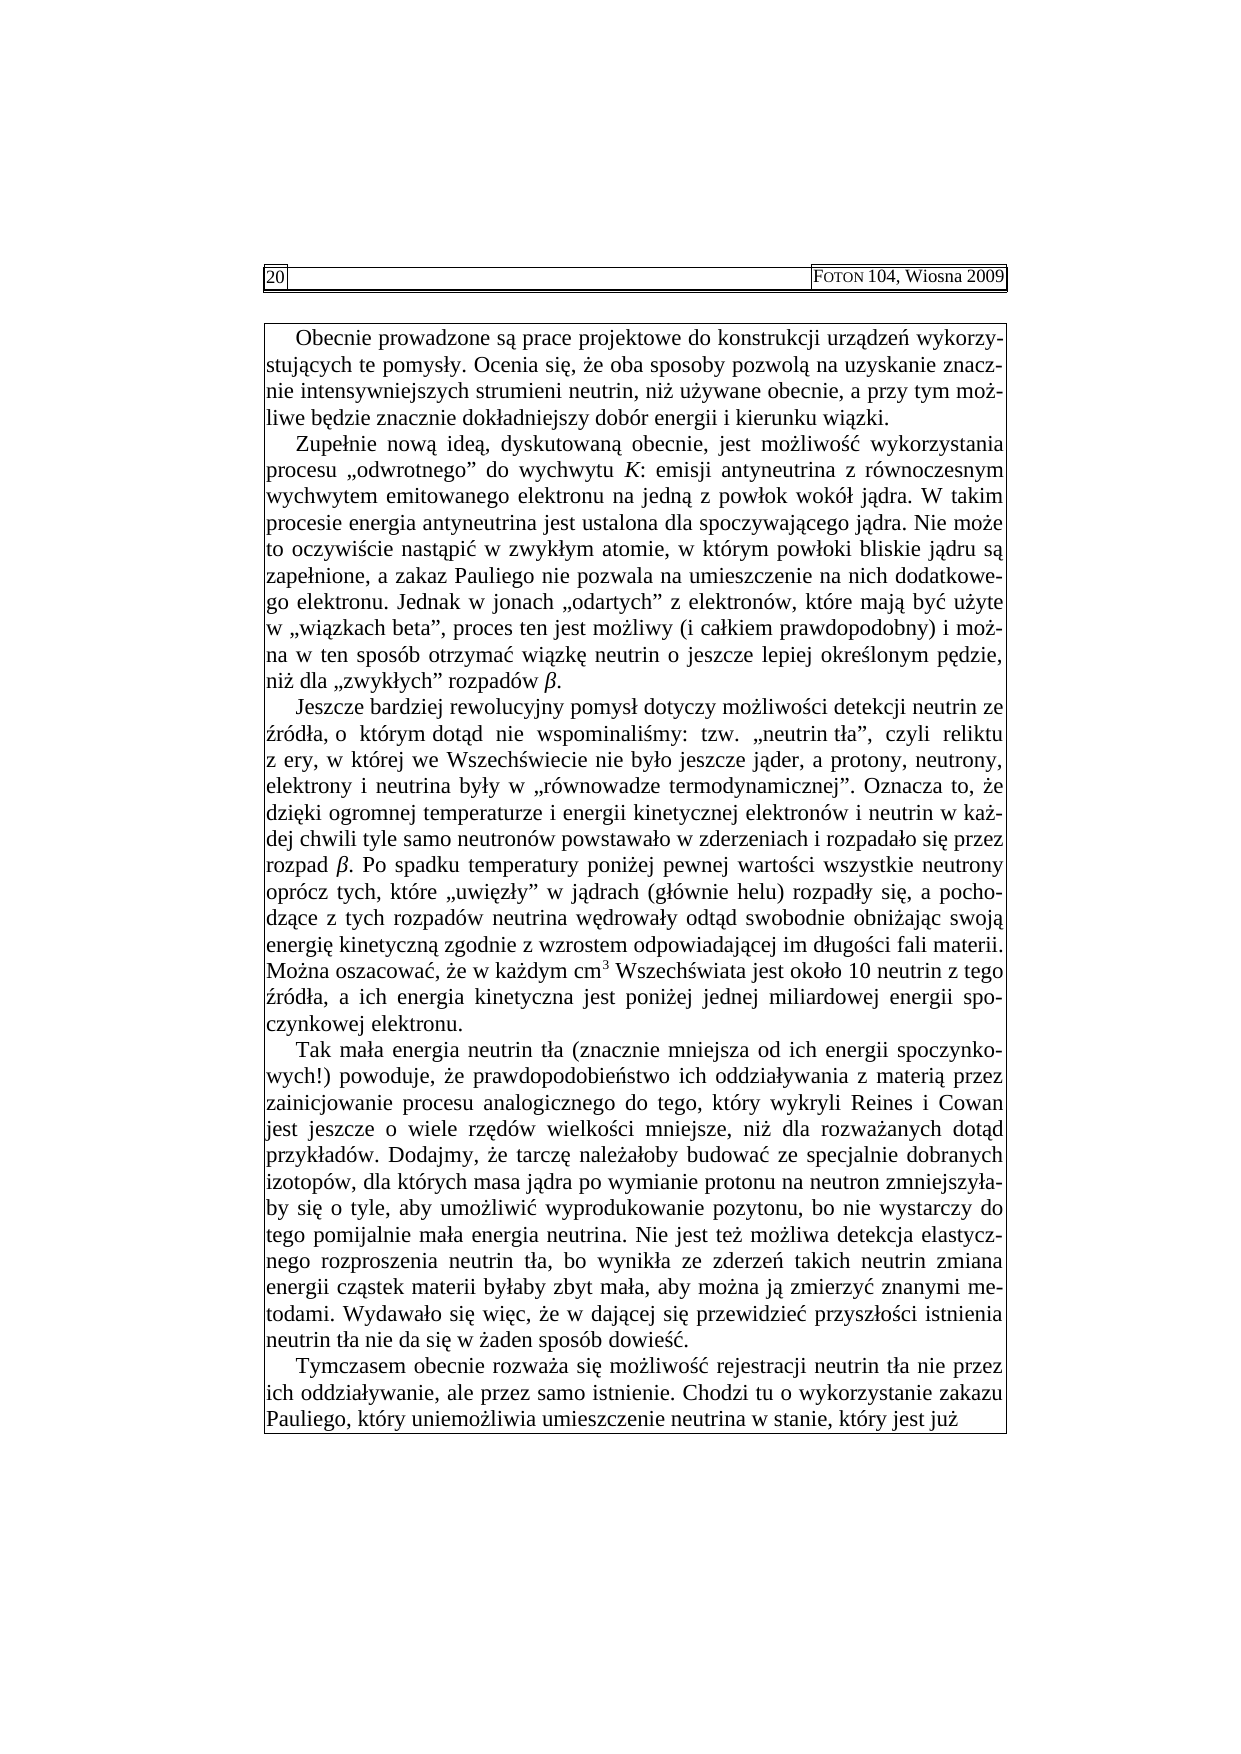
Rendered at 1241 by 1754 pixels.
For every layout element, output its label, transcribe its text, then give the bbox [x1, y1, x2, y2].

text Obecnie prowadzone są prace projektowe do konstrukcji urządzeń wykorzy- stujących te pomysły. Ocenia się, że oba sposoby pozwolą na uzyskanie znacz- nie intensywniejszych strumieni neutrin, niż używane obecnie, a przy tym moż- liwe będzie znacznie dokładniejszy dobór energii i kierunku wiązki. [266, 324, 1004, 430]
text Tymczasem obecnie rozważa się możliwość rejestracji neutrin tła nie przez ich oddziaływanie, ale przez samo istnienie. Chodzi tu o wykorzystanie zakazu Pauliego, który uniemożliwia umieszczenie neutrina w stanie, który jest już [266, 1352, 1004, 1431]
text Zupełnie nową ideą, dyskutowaną obecnie, jest możliwość wykorzystania procesu „odwrotnego” do wychwytu K: emisji antyneutrina z równoczesnym wychwytem emitowanego elektronu na jedną z powłok wokół jądra. W takim procesie energia antyneutrina jest ustalona dla spoczywającego jądra. Nie może to oczywiście nastąpić w zwykłym atomie, w którym powłoki bliskie jądru są zapełnione, a zakaz Pauliego nie pozwala na umieszczenie na nich dodatkowe- go elektronu. Jednak w jonach „odartych” z elektronów, które mają być użyte w „wiązkach beta”, proces ten jest możliwy (i całkiem prawdopodobny) i moż- na w ten sposób otrzymać wiązkę neutrin o jeszcze lepiej określonym pędzie, niż dla „zwykłych” rozpadów β. [266, 430, 1004, 693]
text Jeszcze bardziej rewolucyjny pomysł dotyczy możliwości detekcji neutrin ze źródła, o którym dotąd nie wspominaliśmy: tzw. „neutrin tła”, czyli reliktu z ery, w której we Wszechświecie nie było jeszcze jąder, a protony, neutrony, elektrony i neutrina były w „równowadze termodynamicznej”. Oznacza to, że dzięki ogromnej temperaturze i energii kinetycznej elektronów i neutrin w każ- dej chwili tyle samo neutronów powstawało w zderzeniach i rozpadało się przez rozpad β. Po spadku temperatury poniżej pewnej wartości wszystkie neutrony oprócz tych, które „uwięzły” w jądrach (głównie helu) rozpadły się, a pocho- dzące z tych rozpadów neutrina wędrowały odtąd swobodnie obniżając swoją energię kinetyczną zgodnie z wzrostem odpowiadającej im długości fali materii. Można oszacować, że w każdym cm3 Wszechświata jest około 10 neutrin z tego źródła, a ich energia kinetyczna jest poniżej jednej miliardowej energii spo- czynkowej elektronu. [266, 693, 1005, 1036]
text 20 [266, 268, 287, 287]
text Tak mała energia neutrin tła (znacznie mniejsza od ich energii spoczynko- wych!) powoduje, że prawdopodobieństwo ich oddziaływania z materią przez zainicjowanie procesu analogicznego do tego, który wykryli Reines i Cowan jest jeszcze o wiele rzędów wielkości mniejsze, niż dla rozważanych dotąd przykładów. Dodajmy, że tarczę należałoby budować ze specjalnie dobranych izotopów, dla których masa jądra po wymianie protonu na neutron zmniejszyła- by się o tyle, aby umożliwić wyprodukowanie pozytonu, bo nie wystarczy do tego pomijalnie mała energia neutrina. Nie jest też możliwa detekcja elastycz- nego rozproszenia neutrin tła, bo wynikła ze zderzeń takich neutrin zmiana energii cząstek materii byłaby zbyt mała, aby można ją zmierzyć znanymi me- todami. Wydawało się więc, że w dającej się przewidzieć przyszłości istnienia neutrin tła nie da się w żaden sposób dowieść. [266, 1036, 1004, 1352]
text FOTON 104, Wiosna 2009 [813, 268, 1006, 287]
